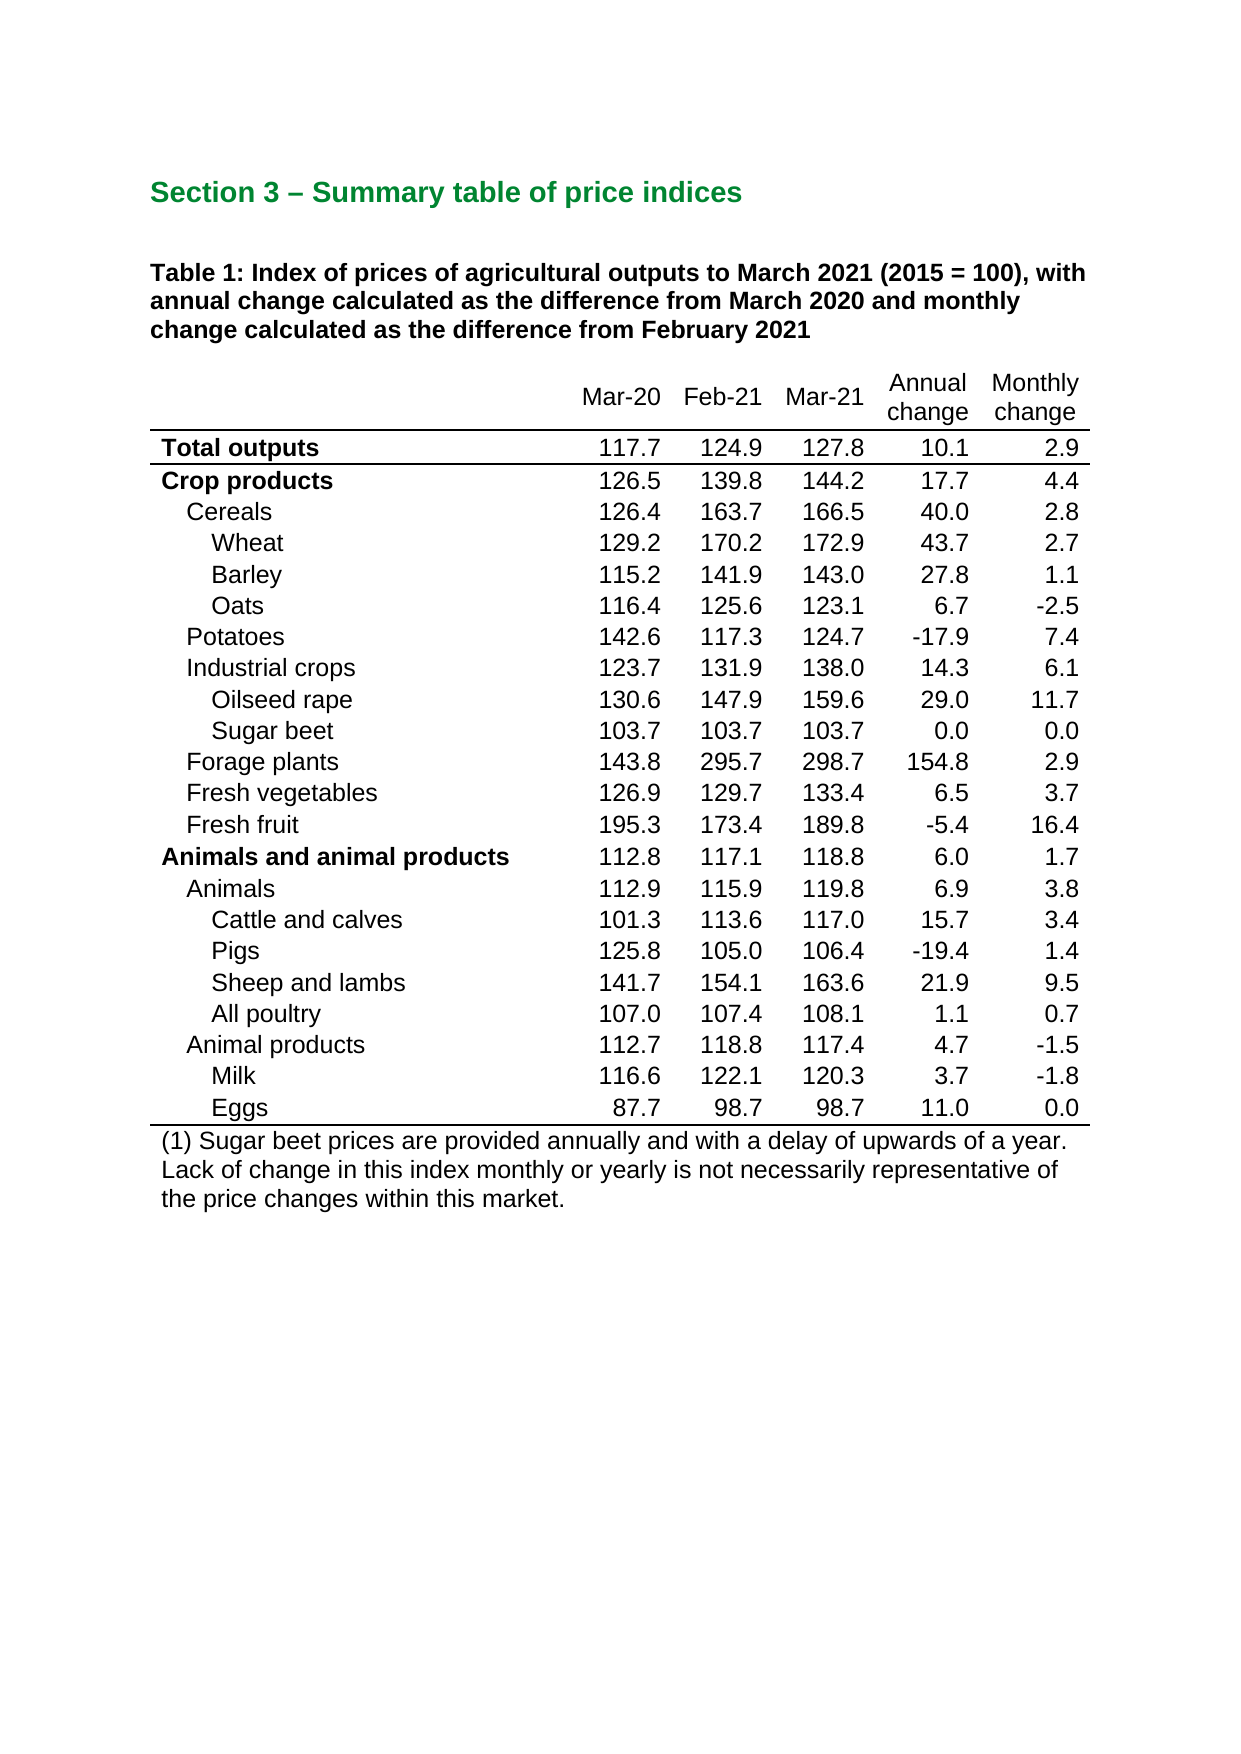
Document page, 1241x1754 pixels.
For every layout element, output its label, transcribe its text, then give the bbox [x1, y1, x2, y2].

table_cell 172.9 [774, 527, 876, 558]
table_cell Oats [150, 590, 570, 621]
table_cell 101.3 [570, 904, 672, 935]
table_cell 117.4 [774, 1029, 876, 1060]
table_cell 126.4 [570, 496, 672, 527]
table_cell 154.8 [876, 746, 980, 777]
table_cell Milk [150, 1060, 570, 1091]
table_cell 29.0 [876, 684, 980, 715]
table_cell 130.6 [570, 684, 672, 715]
table_cell 6.9 [876, 873, 980, 904]
table_cell 170.2 [672, 527, 774, 558]
table_cell Animals [150, 873, 570, 904]
table_cell 3.7 [980, 777, 1090, 808]
table_cell 139.8 [672, 465, 774, 496]
table_cell 163.7 [672, 496, 774, 527]
text Table 1: Index of prices of agricultural outputs to March 2021 (2015 = 100), with annual change calculated as the difference from March 2020 and monthly change calculated as the difference from February 2021 [150, 258, 1090, 344]
table_cell 189.8 [774, 809, 876, 840]
table_cell Wheat [150, 527, 570, 558]
table_cell 125.6 [672, 590, 774, 621]
table_cell Crop products [150, 465, 570, 496]
table_cell 138.0 [774, 652, 876, 683]
table_cell 106.4 [774, 935, 876, 966]
table_cell 163.6 [774, 966, 876, 997]
table_cell 108.1 [774, 998, 876, 1029]
table_cell 40.0 [876, 496, 980, 527]
table_cell 2.9 [980, 431, 1090, 463]
table_cell 3.7 [876, 1060, 980, 1091]
table_cell Fresh fruit [150, 809, 570, 840]
table_cell 166.5 [774, 496, 876, 527]
table_cell 2.9 [980, 746, 1090, 777]
table_cell 112.8 [570, 840, 672, 872]
table_cell 6.7 [876, 590, 980, 621]
table_cell 103.7 [570, 715, 672, 746]
table_cell 4.7 [876, 1029, 980, 1060]
table_cell 87.7 [570, 1091, 672, 1124]
table_cell Sheep and lambs [150, 966, 570, 997]
table_cell 27.8 [876, 559, 980, 590]
table_cell 173.4 [672, 809, 774, 840]
table_cell 6.5 [876, 777, 980, 808]
table_cell 123.7 [570, 652, 672, 683]
table_cell 129.2 [570, 527, 672, 558]
table_cell 0.7 [980, 998, 1090, 1029]
table_cell 3.4 [980, 904, 1090, 935]
table_cell 98.7 [672, 1091, 774, 1124]
table_cell Pigs [150, 935, 570, 966]
table_cell 147.9 [672, 684, 774, 715]
table_cell 0.0 [980, 715, 1090, 746]
table_cell 10.1 [876, 431, 980, 463]
table_cell All poultry [150, 998, 570, 1029]
table_cell 122.1 [672, 1060, 774, 1091]
table_cell 21.9 [876, 966, 980, 997]
table_cell 124.9 [672, 431, 774, 463]
table_cell 123.1 [774, 590, 876, 621]
table_cell 154.1 [672, 966, 774, 997]
table_cell 159.6 [774, 684, 876, 715]
table_cell 103.7 [672, 715, 774, 746]
table_cell 2.7 [980, 527, 1090, 558]
table_cell -2.5 [980, 590, 1090, 621]
table_cell Cereals [150, 496, 570, 527]
table_cell 115.9 [672, 873, 774, 904]
table_cell 141.9 [672, 559, 774, 590]
table_cell 116.4 [570, 590, 672, 621]
table_cell 1.1 [876, 998, 980, 1029]
table_cell 16.4 [980, 809, 1090, 840]
table_cell 127.8 [774, 431, 876, 463]
table_cell 143.0 [774, 559, 876, 590]
table_cell 17.7 [876, 465, 980, 496]
table_cell -17.9 [876, 621, 980, 652]
table_cell 142.6 [570, 621, 672, 652]
table_cell Sugar beet [150, 715, 570, 746]
table_cell Cattle and calves [150, 904, 570, 935]
table_cell 129.7 [672, 777, 774, 808]
table_cell 126.9 [570, 777, 672, 808]
table_cell Oilseed rape [150, 684, 570, 715]
table_cell Barley [150, 559, 570, 590]
table_cell Animal products [150, 1029, 570, 1060]
table_cell 107.0 [570, 998, 672, 1029]
table_header Mar-21 [774, 365, 876, 429]
table_cell 14.3 [876, 652, 980, 683]
table_cell 11.0 [876, 1091, 980, 1124]
table_cell (1) Sugar beet prices are provided annually and with a delay of upwards of a year. Lack of change in this index monthly or yearly is not necessarily representative of the price changes within this market. [150, 1126, 1090, 1212]
table_cell 98.7 [774, 1091, 876, 1124]
table_cell -1.8 [980, 1060, 1090, 1091]
table_cell 1.1 [980, 559, 1090, 590]
table_cell 1.4 [980, 935, 1090, 966]
table_cell 131.9 [672, 652, 774, 683]
subtitle Section 3 – Summary table of price indices [150, 175, 1090, 208]
table_cell 6.1 [980, 652, 1090, 683]
table_cell 112.9 [570, 873, 672, 904]
table_cell -5.4 [876, 809, 980, 840]
table_cell 115.2 [570, 559, 672, 590]
table_cell 107.4 [672, 998, 774, 1029]
table_cell 11.7 [980, 684, 1090, 715]
table_cell 120.3 [774, 1060, 876, 1091]
table_cell 105.0 [672, 935, 774, 966]
table_cell 113.6 [672, 904, 774, 935]
table_cell 116.6 [570, 1060, 672, 1091]
table_cell -1.5 [980, 1029, 1090, 1060]
table_cell 124.7 [774, 621, 876, 652]
table_cell 117.7 [570, 431, 672, 463]
table_cell 3.8 [980, 873, 1090, 904]
table_cell Industrial crops [150, 652, 570, 683]
table_cell 195.3 [570, 809, 672, 840]
table_cell 117.3 [672, 621, 774, 652]
table_cell 144.2 [774, 465, 876, 496]
table_cell 15.7 [876, 904, 980, 935]
table_cell 126.5 [570, 465, 672, 496]
table_cell 118.8 [774, 840, 876, 872]
table_cell Animals and animal products [150, 840, 570, 872]
table_cell 6.0 [876, 840, 980, 872]
table_cell 0.0 [980, 1091, 1090, 1124]
table_cell 125.8 [570, 935, 672, 966]
table_cell Eggs [150, 1091, 570, 1124]
table_cell 1.7 [980, 840, 1090, 872]
table_cell 43.7 [876, 527, 980, 558]
table_cell 295.7 [672, 746, 774, 777]
table_header Annual change [876, 365, 980, 429]
table_cell 7.4 [980, 621, 1090, 652]
table_cell 9.5 [980, 966, 1090, 997]
table_cell Forage plants [150, 746, 570, 777]
table_cell 0.0 [876, 715, 980, 746]
table_cell 143.8 [570, 746, 672, 777]
table_cell 117.0 [774, 904, 876, 935]
table_cell -19.4 [876, 935, 980, 966]
table_header [150, 365, 570, 429]
table_header Feb-21 [672, 365, 774, 429]
table_cell 119.8 [774, 873, 876, 904]
table_cell 2.8 [980, 496, 1090, 527]
table_cell 118.8 [672, 1029, 774, 1060]
table_header Mar-20 [570, 365, 672, 429]
table_cell 4.4 [980, 465, 1090, 496]
table_cell 103.7 [774, 715, 876, 746]
table_cell Total outputs [150, 431, 570, 463]
table_cell 112.7 [570, 1029, 672, 1060]
table_cell 133.4 [774, 777, 876, 808]
table_header Monthly change [980, 365, 1090, 429]
table_cell 141.7 [570, 966, 672, 997]
table_cell 298.7 [774, 746, 876, 777]
table_cell Potatoes [150, 621, 570, 652]
table_cell 117.1 [672, 840, 774, 872]
table_cell Fresh vegetables [150, 777, 570, 808]
